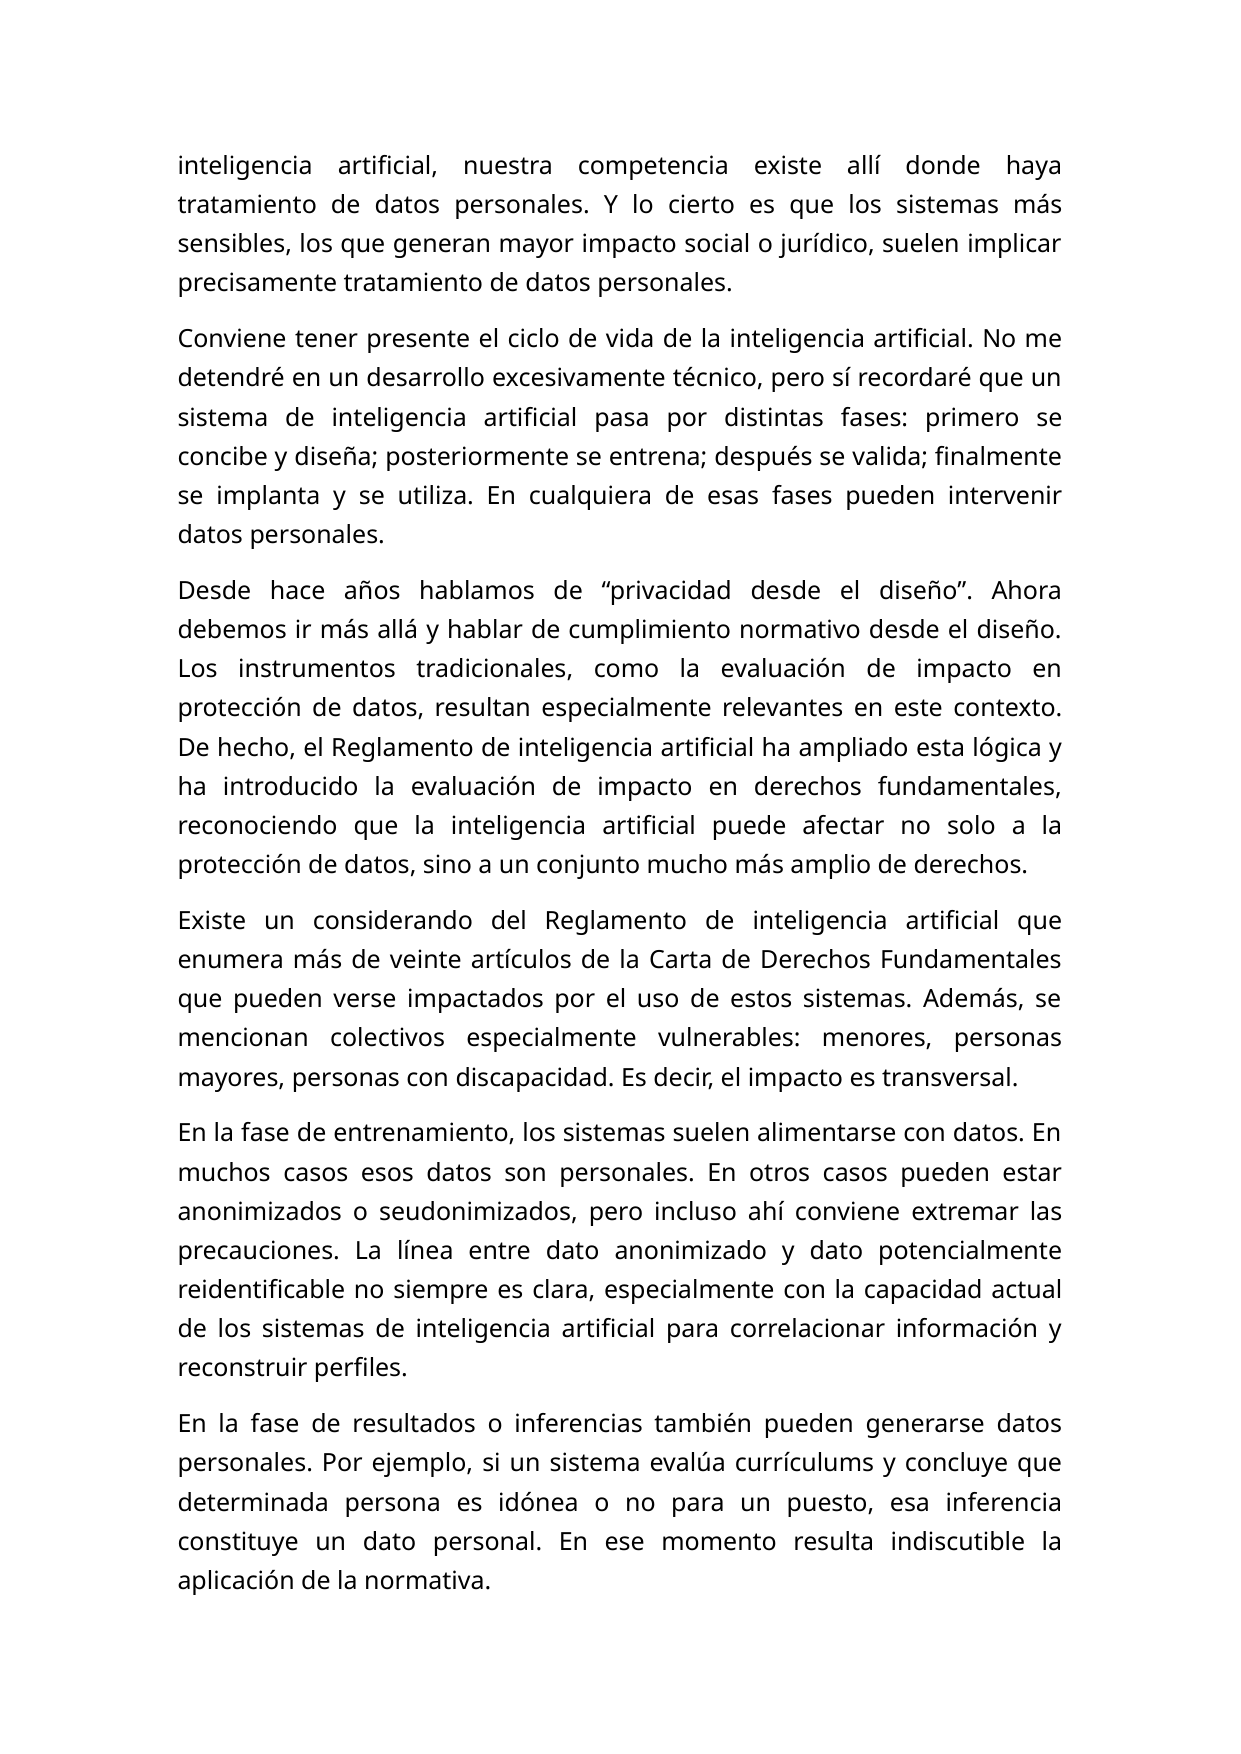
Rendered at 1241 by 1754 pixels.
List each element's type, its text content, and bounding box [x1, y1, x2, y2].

text Existe un considerando del Reglamento de inteligencia artificial que enumera más de veinte artículos de la Carta de Derechos Fundamentales que pueden verse impactados por el uso de estos sistemas. Además, se mencionan colectivos especialmente vulnerables: menores, personas mayores, personas con discapacidad. Es decir, el impacto es transversal. [177, 903, 1063, 1093]
text Conviene tener presente el ciclo de vida de la inteligencia artificial. No me detendré en un desarrollo excesivamente técnico, pero sí recordaré que un sistema de inteligencia artificial pasa por distintas fases: primero se concibe y diseña; posteriormente se entrena; después se valida; finalmente se implanta y se utiliza. En cualquiera de esas fases pueden intervenir datos personales. [177, 321, 1063, 551]
text Desde hace años hablamos de “privacidad desde el diseño”. Ahora debemos ir más allá y hablar de cumplimiento normativo desde el diseño. Los instrumentos tradicionales, como la evaluación de impacto en protección de datos, resultan especialmente relevantes en este contexto. De hecho, el Reglamento de inteligencia artificial ha ampliado esta lógica y ha introducido la evaluación de impacto en derechos fundamentales, reconociendo que la inteligencia artificial puede afectar no solo a la protección de datos, sino a un conjunto mucho más amplio de derechos. [177, 573, 1063, 881]
text En la fase de resultados o inferencias también pueden generarse datos personales. Por ejemplo, si un sistema evalúa currículums y concluye que determinada persona es idónea o no para un puesto, esa inferencia constituye un dato personal. En ese momento resulta indiscutible la aplicación de la normativa. [177, 1406, 1063, 1597]
text inteligencia artificial, nuestra competencia existe allí donde haya tratamiento de datos personales. Y lo cierto es que los sistemas más sensibles, los que generan mayor impacto social o jurídico, suelen implicar precisamente tratamiento de datos personales. [177, 148, 1063, 299]
text En la fase de entrenamiento, los sistemas suelen alimentarse con datos. En muchos casos esos datos son personales. En otros casos pueden estar anonimizados o seudonimizados, pero incluso ahí conviene extremar las precauciones. La línea entre dato anonimizado y dato potencialmente reidentificable no siempre es clara, especialmente con la capacidad actual de los sistemas de inteligencia artificial para correlacionar información y reconstruir perfiles. [177, 1115, 1063, 1384]
